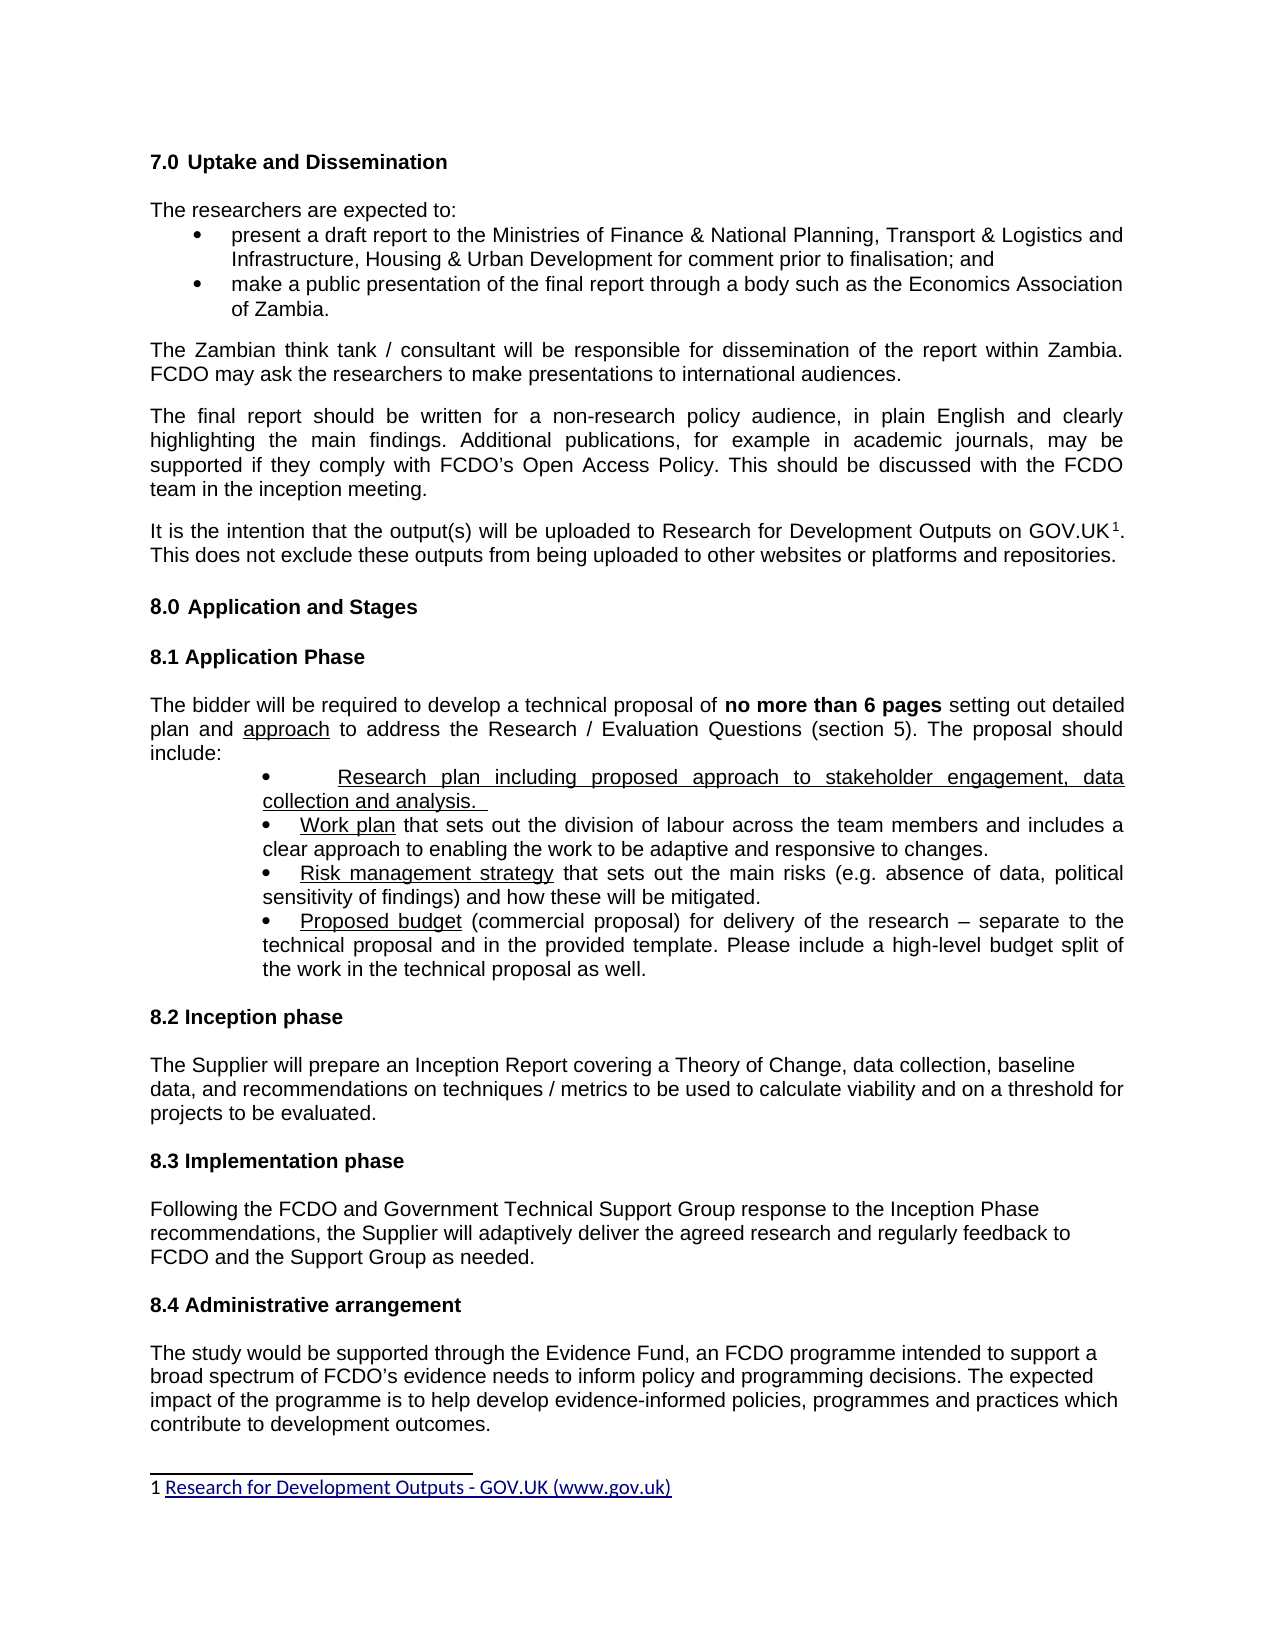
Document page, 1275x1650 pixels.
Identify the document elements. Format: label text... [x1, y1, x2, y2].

list Risk management strategy that sets out the main risks (e.g. absence of data, political sensitivity of findings) and how these will be mitigated. [262, 861, 1125, 909]
text 8.2 Inception phase [150, 1005, 1125, 1029]
text Following the FCDO and Government Technical Support Group response to the Inception Phase recommendations, the Supplier will adaptively deliver the agreed research and regularly feedback to FCDO and the Support Group as needed. [150, 1197, 1125, 1268]
text The final report should be written for a non-research policy audience, in plain English and clearly highlighting the main findings. Additional publications, for example in academic journals, may be supported if they comply with FCDO’s Open Access Policy. This should be discussed with the FCDO team in the inception meeting. [150, 403, 1125, 501]
list Uptake and Dissemination [150, 150, 1125, 174]
list Application and Stages [150, 592, 1125, 620]
text Research for Development Outputs - GOV.UK (www.gov.uk) [150, 1474, 1125, 1500]
list Work plan that sets out the division of labour across the team members and includes a clear approach to enabling the work to be adaptive and responsive to changes. [262, 813, 1125, 861]
text 8.1 Application Phase [150, 645, 1125, 669]
text The Zambian think tank / consultant will be responsible for dissemination of the report within Zambia. FCDO may ask the researchers to make presentations to international audiences. [150, 338, 1125, 386]
text The bidder will be required to develop a technical proposal of no more than 6 pages setting out detailed plan and approach to address the Research / Evaluation Questions (section 5). The proposal should include: [150, 693, 1125, 765]
text The study would be supported through the Evidence Fund, an FCDO programme intended to support a broad spectrum of FCDO’s evidence needs to inform policy and programming decisions. The expected impact of the programme is to help develop evidence-informed policies, programmes and practices which contribute to development outcomes. [150, 1340, 1125, 1436]
text 8.3 Implementation phase [150, 1149, 1125, 1173]
text 8.4 Administrative arrangement [150, 1292, 1125, 1316]
list Proposed budget (commercial proposal) for delivery of the research – separate to the technical proposal and in the provided template. Please include a high-level budget split of the work in the technical proposal as well. [262, 909, 1125, 981]
list present a draft report to the Ministries of Finance & National Planning, Transport & Logistics and Infrastructure, Housing & Urban Development for comment prior to finalisation; and [194, 222, 1125, 271]
list Research plan including proposed approach to stakeholder engagement, data collection and analysis. [262, 765, 1125, 813]
list make a public presentation of the final report through a body such as the Economics Association of Zambia. [194, 272, 1125, 320]
text It is the intention that the output(s) will be uploaded to Research for Development Outputs on GOV.UK. This does not exclude these outputs from being uploaded to other websites or platforms and repositories. [150, 518, 1125, 567]
text The researchers are expected to: [150, 198, 1125, 222]
text The Supplier will prepare an Inception Report covering a Theory of Change, data collection, baseline data, and recommendations on techniques / metrics to be used to calculate viability and on a threshold for projects to be evaluated. [150, 1053, 1125, 1125]
